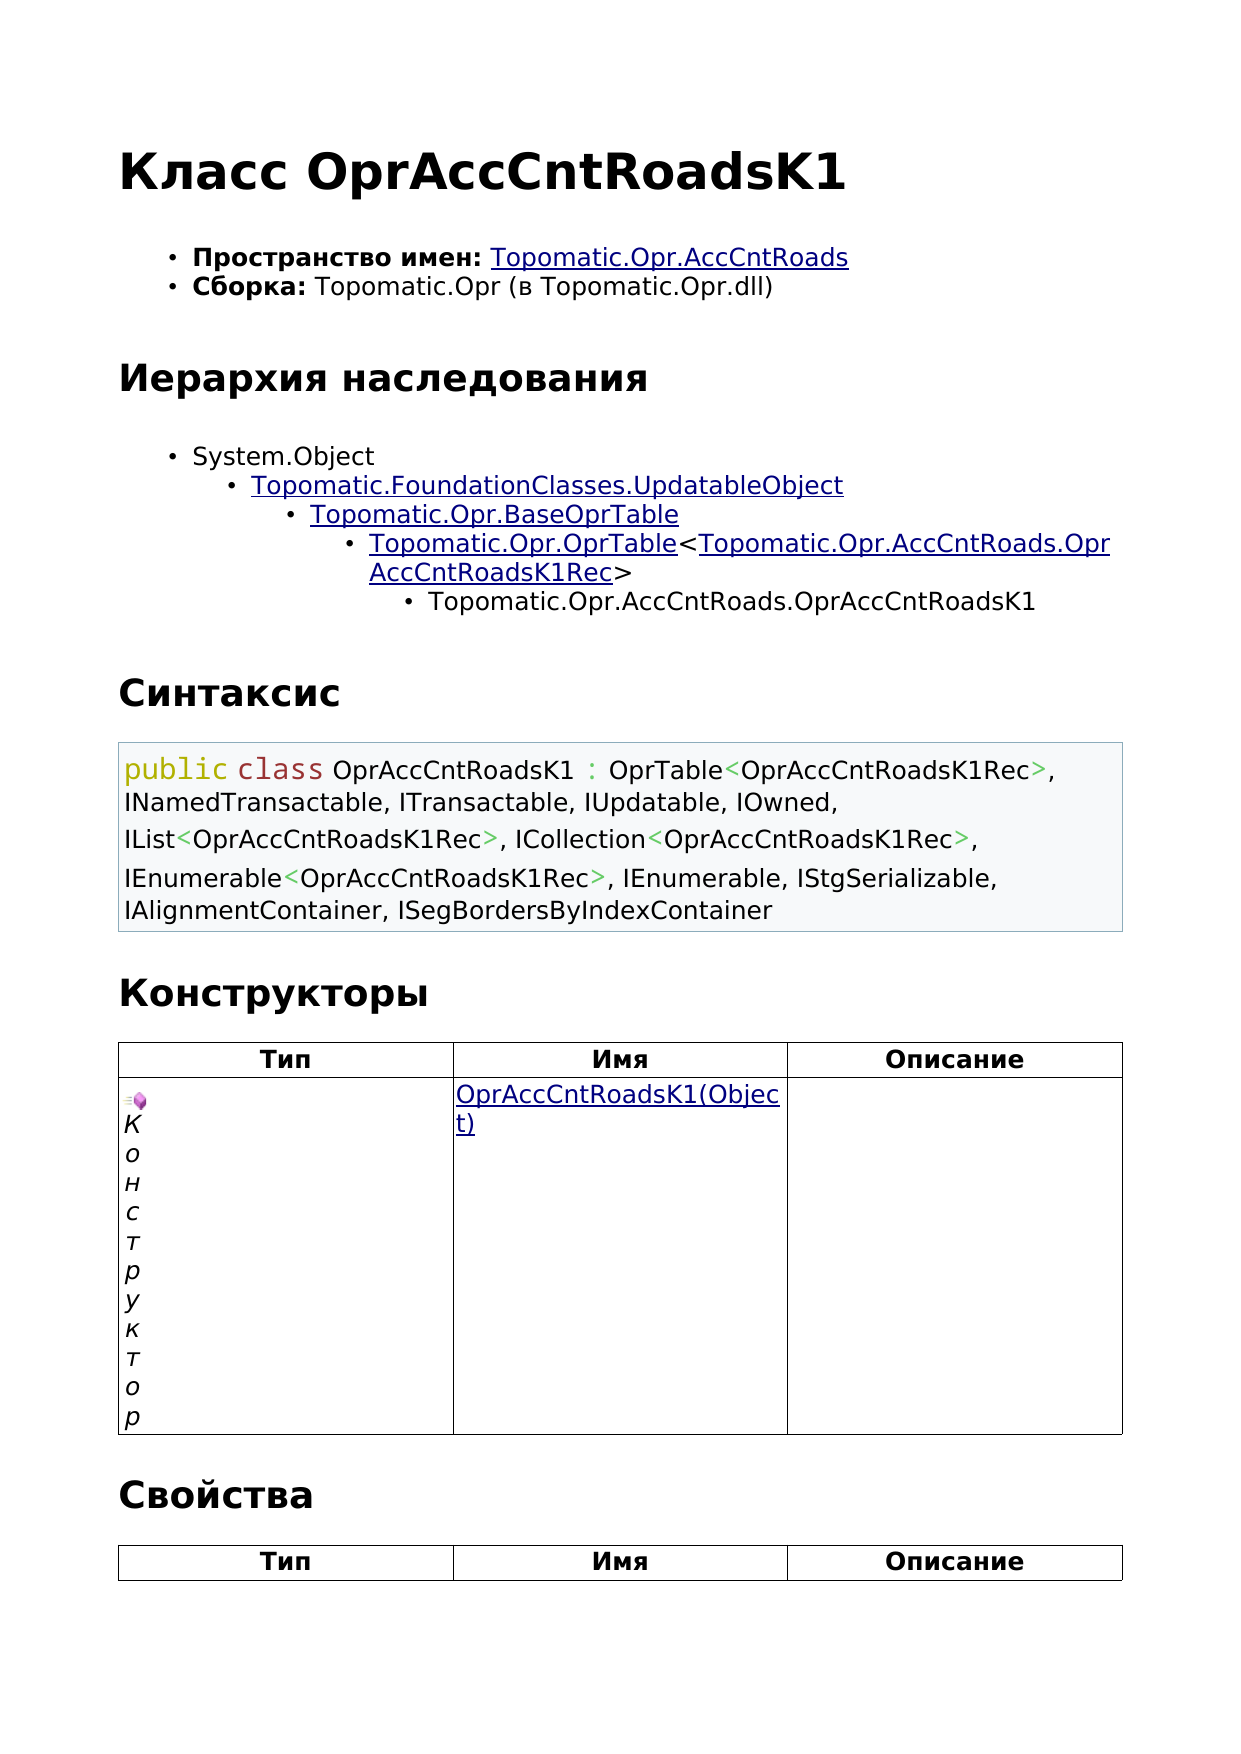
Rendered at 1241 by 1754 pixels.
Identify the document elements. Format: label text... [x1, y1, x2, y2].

subtitle Иерархия наследования [118, 356, 1122, 400]
subtitle Класс OprAccCntRoadsK1 [118, 143, 1122, 201]
list System.Object [177, 442, 1122, 471]
table_cell OprAccCntRoadsK1(Object) [454, 1078, 787, 1434]
table_header Описание [788, 1043, 1122, 1077]
list Topomatic.Opr.AccCntRoads.OprAccCntRoadsK1 [413, 588, 1122, 617]
list Topomatic.FoundationClasses.UpdatableObject [236, 471, 1122, 500]
table_header public class OprAccCntRoadsK1 : OprTable<OprAccCntRoadsK1Rec>, INamedTransactable, ITransactable, IUpdatable, IOwned, IList<OprAccCntRoadsK1Rec>, ICollection<OprAccCntRoadsK1Rec>, IEnumerable<OprAccCntRoadsK1Rec>, IEnumerable, IStgSerializable, IAlignmentContainer, ISegBordersByIndexContainer [119, 743, 1122, 931]
list Topomatic.Opr.OprTable<Topomatic.Opr.AccCntRoads.OprAccCntRoadsK1Rec> [354, 529, 1122, 588]
list Topomatic.Opr.BaseOprTable [295, 500, 1122, 529]
table_cell [788, 1078, 1122, 1434]
table_header Имя [454, 1043, 787, 1077]
subtitle Свойства [118, 1474, 1122, 1517]
table_header Имя [454, 1546, 787, 1580]
subtitle Синтаксис [118, 671, 1122, 715]
subtitle Конструкторы [118, 971, 1122, 1015]
table_header Тип [119, 1546, 453, 1580]
table_cell [119, 1078, 453, 1434]
table_header Описание [788, 1546, 1122, 1580]
list Сборка: Topomatic.Opr (в Topomatic.Opr.dll) [177, 272, 1122, 302]
picture [121, 1092, 147, 1110]
table_header Тип [119, 1043, 453, 1077]
list Пространство имен: Topomatic.Opr.AccCntRoads [177, 243, 1122, 272]
